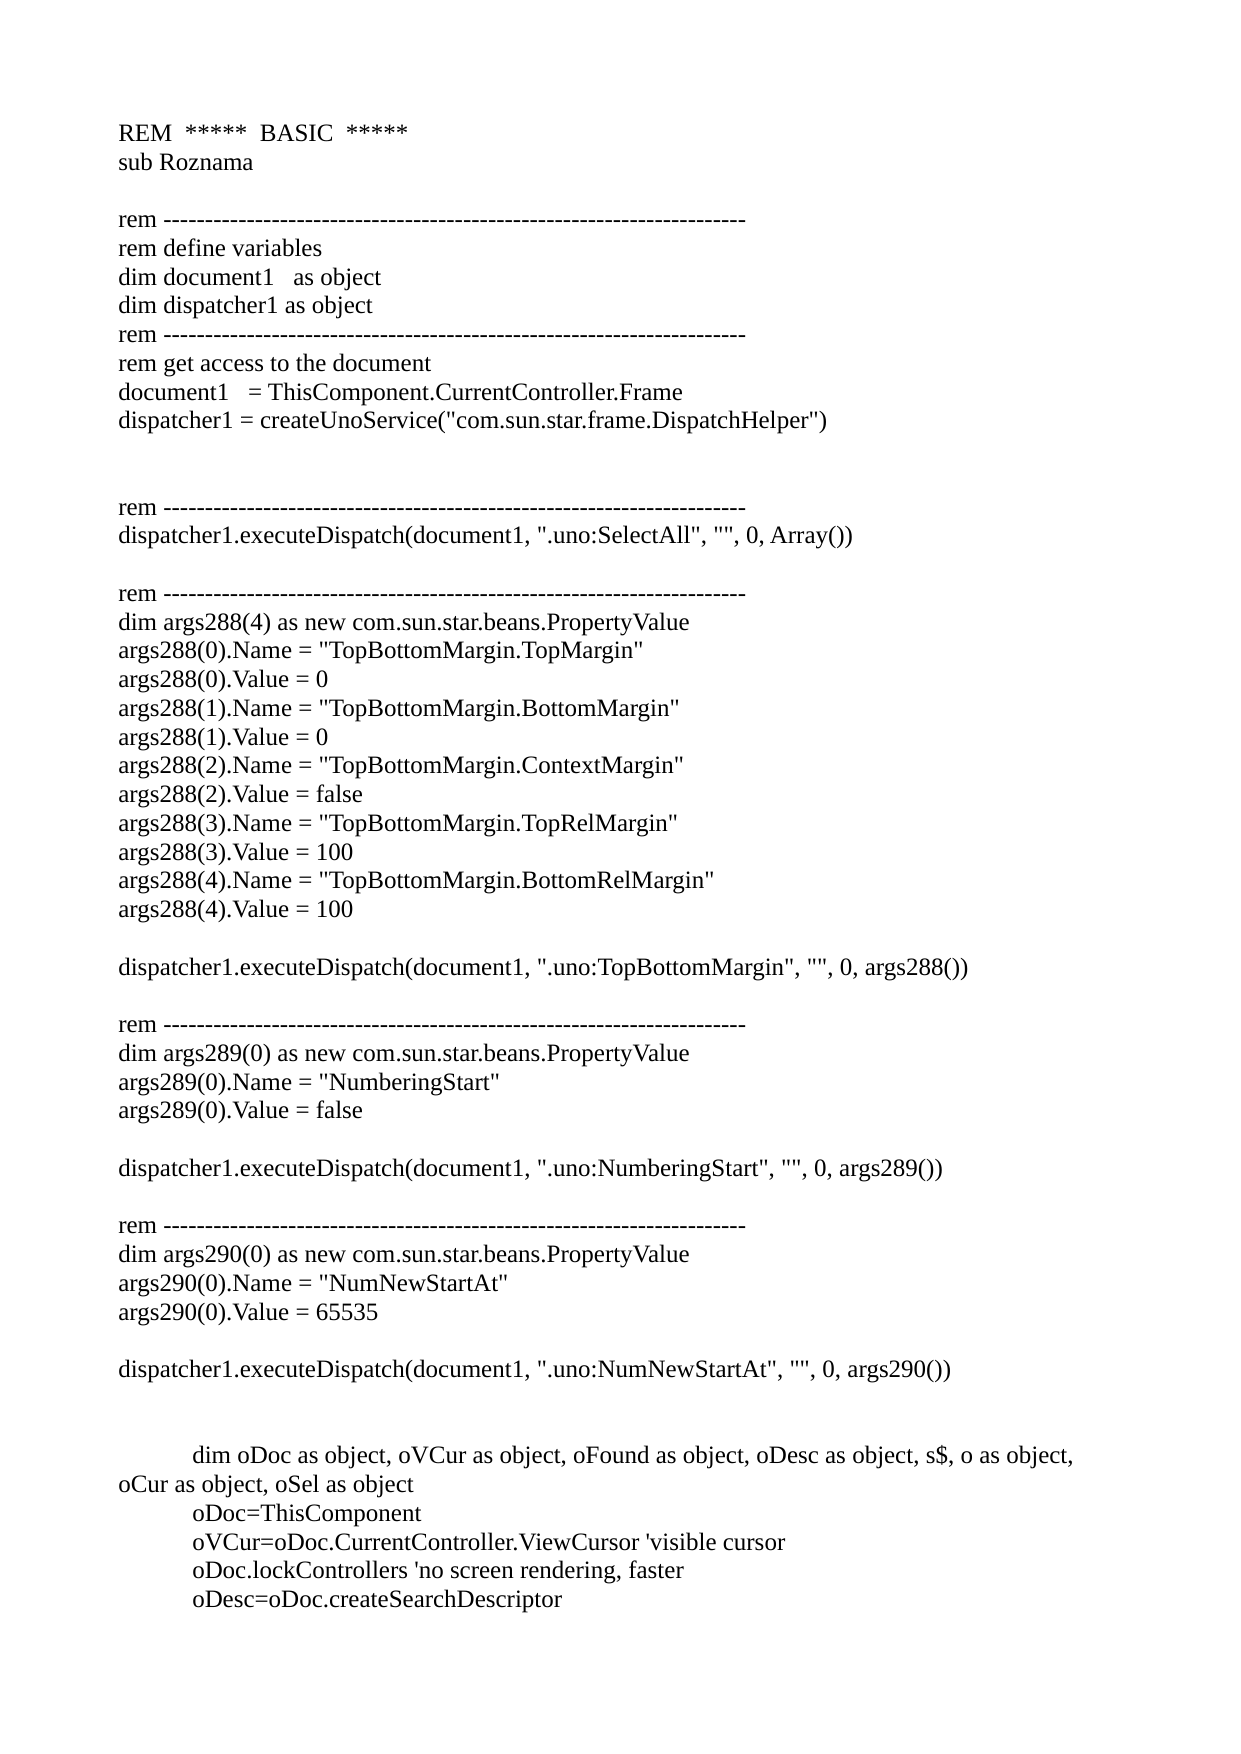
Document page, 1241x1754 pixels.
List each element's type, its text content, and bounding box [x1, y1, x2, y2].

text args288(3).Name = "TopBottomMargin.TopRelMargin" [118, 808, 1122, 837]
text dim dispatcher1 as object [118, 291, 1122, 319]
text args289(0).Name = "NumberingStart" [118, 1067, 1122, 1096]
text args290(0).Value = 65535 [118, 1297, 1122, 1326]
text args288(2).Name = "TopBottomMargin.ContextMargin" [118, 751, 1122, 779]
text dim oDoc as object, oVCur as object, oFound as object, oDesc as object, s$, o as object, oCur as object, oSel as object [118, 1441, 1122, 1498]
text dispatcher1.executeDispatch(document1, ".uno:NumberingStart", "", 0, args289()) [118, 1153, 1122, 1182]
text args288(0).Name = "TopBottomMargin.TopMargin" [118, 636, 1122, 664]
text args290(0).Name = "NumNewStartAt" [118, 1268, 1122, 1297]
text args288(1).Value = 0 [118, 722, 1122, 751]
text dim args290(0) as new com.sun.star.beans.PropertyValue [118, 1239, 1122, 1268]
text args288(4).Value = 100 [118, 894, 1122, 923]
text args289(0).Value = false [118, 1096, 1122, 1124]
text document1 = ThisComponent.CurrentController.Frame [118, 377, 1122, 406]
text dispatcher1.executeDispatch(document1, ".uno:TopBottomMargin", "", 0, args288()) [118, 952, 1122, 981]
text dim document1 as object [118, 262, 1122, 291]
text dim args288(4) as new com.sun.star.beans.PropertyValue [118, 607, 1122, 636]
text oDoc=ThisComponent [118, 1498, 1122, 1527]
text args288(4).Name = "TopBottomMargin.BottomRelMargin" [118, 866, 1122, 894]
text rem get access to the document [118, 348, 1122, 377]
text args288(2).Value = false [118, 779, 1122, 808]
text REM ***** BASIC ***** [118, 118, 1122, 147]
text sub Roznama [118, 147, 1122, 176]
text rem ---------------------------------------------------------------------- [118, 319, 1122, 348]
text oDesc=oDoc.createSearchDescriptor [118, 1584, 1122, 1613]
text dispatcher1.executeDispatch(document1, ".uno:NumNewStartAt", "", 0, args290()) [118, 1354, 1122, 1383]
text rem ---------------------------------------------------------------------- [118, 1211, 1122, 1239]
text args288(0).Value = 0 [118, 664, 1122, 693]
text args288(1).Name = "TopBottomMargin.BottomMargin" [118, 693, 1122, 722]
text rem ---------------------------------------------------------------------- [118, 492, 1122, 521]
text rem ---------------------------------------------------------------------- [118, 578, 1122, 607]
text dispatcher1 = createUnoService("com.sun.star.frame.DispatchHelper") [118, 406, 1122, 434]
text rem ---------------------------------------------------------------------- [118, 1009, 1122, 1038]
text args288(3).Value = 100 [118, 837, 1122, 866]
text dim args289(0) as new com.sun.star.beans.PropertyValue [118, 1038, 1122, 1067]
text dispatcher1.executeDispatch(document1, ".uno:SelectAll", "", 0, Array()) [118, 521, 1122, 549]
text rem define variables [118, 233, 1122, 262]
text rem ---------------------------------------------------------------------- [118, 204, 1122, 233]
text oVCur=oDoc.CurrentController.ViewCursor 'visible cursor [118, 1527, 1122, 1556]
text oDoc.lockControllers 'no screen rendering, faster [118, 1556, 1122, 1584]
